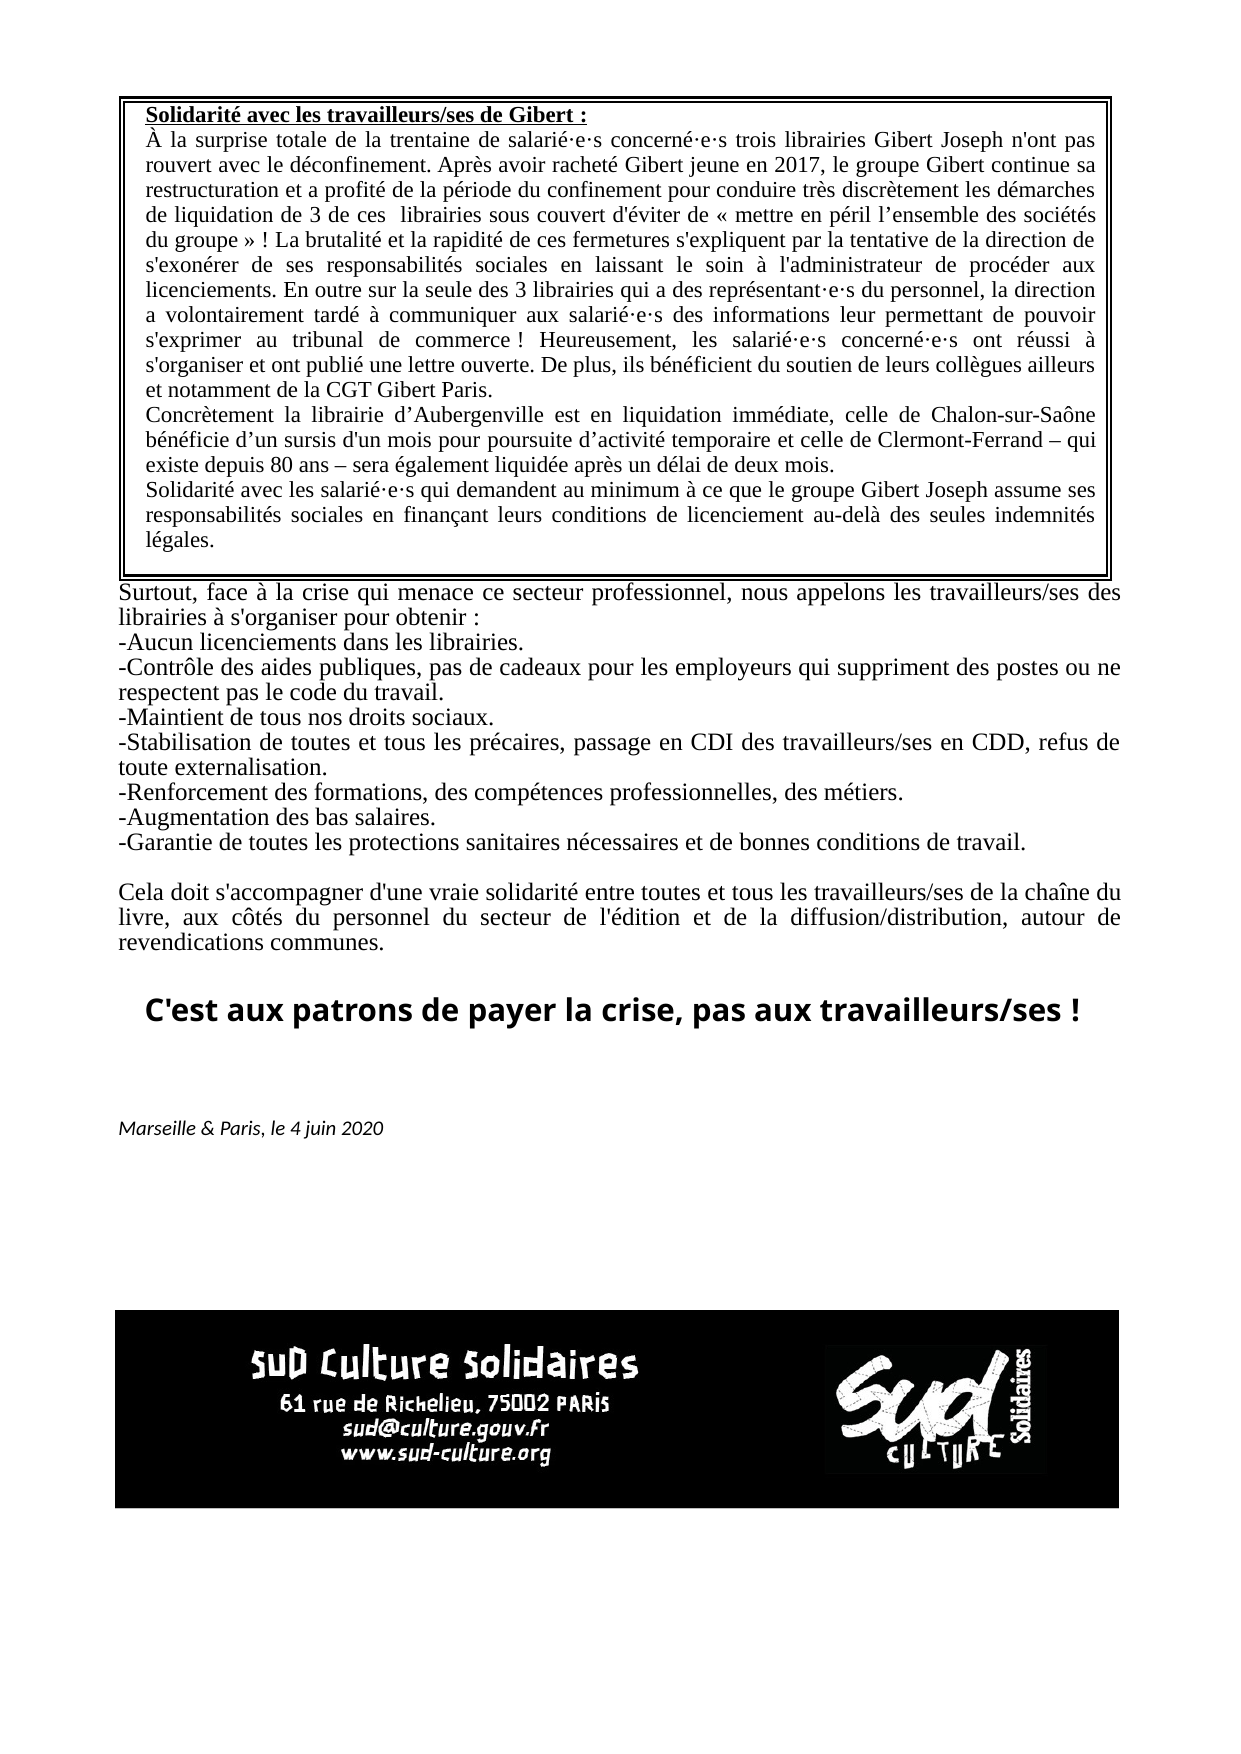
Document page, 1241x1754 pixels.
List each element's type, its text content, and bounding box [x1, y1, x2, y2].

text Concrètement la librairie d’Aubergenville est en liquidation immédiate, celle de Chalon-sur-Saône bénéficie d’un sursis d'un mois pour poursuite d’activité temporaire et celle de Clermont-Ferrand – qui existe depuis 80 ans – sera également liquidée après un délai de deux mois. [145, 403, 1097, 478]
text -Garantie de toutes les protections sanitaires nécessaires et de bonnes conditions de travail. [118, 831, 1122, 856]
text -Maintient de tous nos droits sociaux. [118, 706, 1122, 731]
text -Contrôle des aides publiques, pas de cadeaux pour les employeurs qui suppriment des postes ou ne respectent pas le code du travail. [118, 656, 1122, 706]
text -Augmentation des bas salaires. [118, 806, 1122, 831]
text Solidarité avec les salarié·e·s qui demandent au minimum à ce que le groupe Gibert Joseph assume ses responsabilités sociales en finançant leurs conditions de licenciement au-delà des seules indemnités légales. [145, 478, 1097, 553]
text -Aucun licenciements dans les librairies. [118, 631, 1122, 656]
text Surtout, face à la crise qui menace ce secteur professionnel, nous appelons les travailleurs/ses des librairies à s'organiser pour obtenir : [118, 139, 1122, 631]
text Cela doit s'accompagner d'une vraie solidarité entre toutes et tous les travailleurs/ses de la chaîne du livre, aux côtés du personnel du secteur de l'édition et de la diffusion/distribution, autour de revendications communes. [118, 881, 1122, 956]
text -Stabilisation de toutes et tous les précaires, passage en CDI des travailleurs/ses en CDD, refus de toute externalisation. [118, 731, 1122, 781]
text C'est aux patrons de payer la crise, pas aux travailleurs/ses ! [118, 992, 1122, 1029]
text -Renforcement des formations, des compétences professionnelles, des métiers. [118, 781, 1122, 806]
text Solidarité avec les travailleurs/ses de Gibert : [145, 103, 1097, 128]
text Marseille & Paris, le 4 juin 2020 [118, 1116, 1122, 1141]
text À la surprise totale de la trentaine de salarié·e·s concerné·e·s trois librairies Gibert Joseph n'ont pas rouvert avec le déconfinement. Après avoir racheté Gibert jeune en 2017, le groupe Gibert continue sa restructuration et a profité de la période du confinement pour conduire très discrètement les démarches de liquidation de 3 de ces librairies sous couvert d'éviter de « mettre en péril l’ensemble des sociétés du groupe » ! La brutalité et la rapidité de ces fermetures s'expliquent par la tentative de la direction de s'exonérer de ses responsabilités sociales en laissant le soin à l'administrateur de procéder aux licenciements. En outre sur la seule des 3 librairies qui a des représentant·e·s du personnel, la direction a volontairement tardé à communiquer aux salarié·e·s des informations leur permettant de pouvoir s'exprimer au tribunal de commerce ! Heureusement, les salarié·e·s concerné·e·s ont réussi à s'organiser et ont publié une lettre ouverte. De plus, ils bénéficient du soutien de leurs collègues ailleurs et notamment de la CGT Gibert Paris. [145, 128, 1097, 403]
